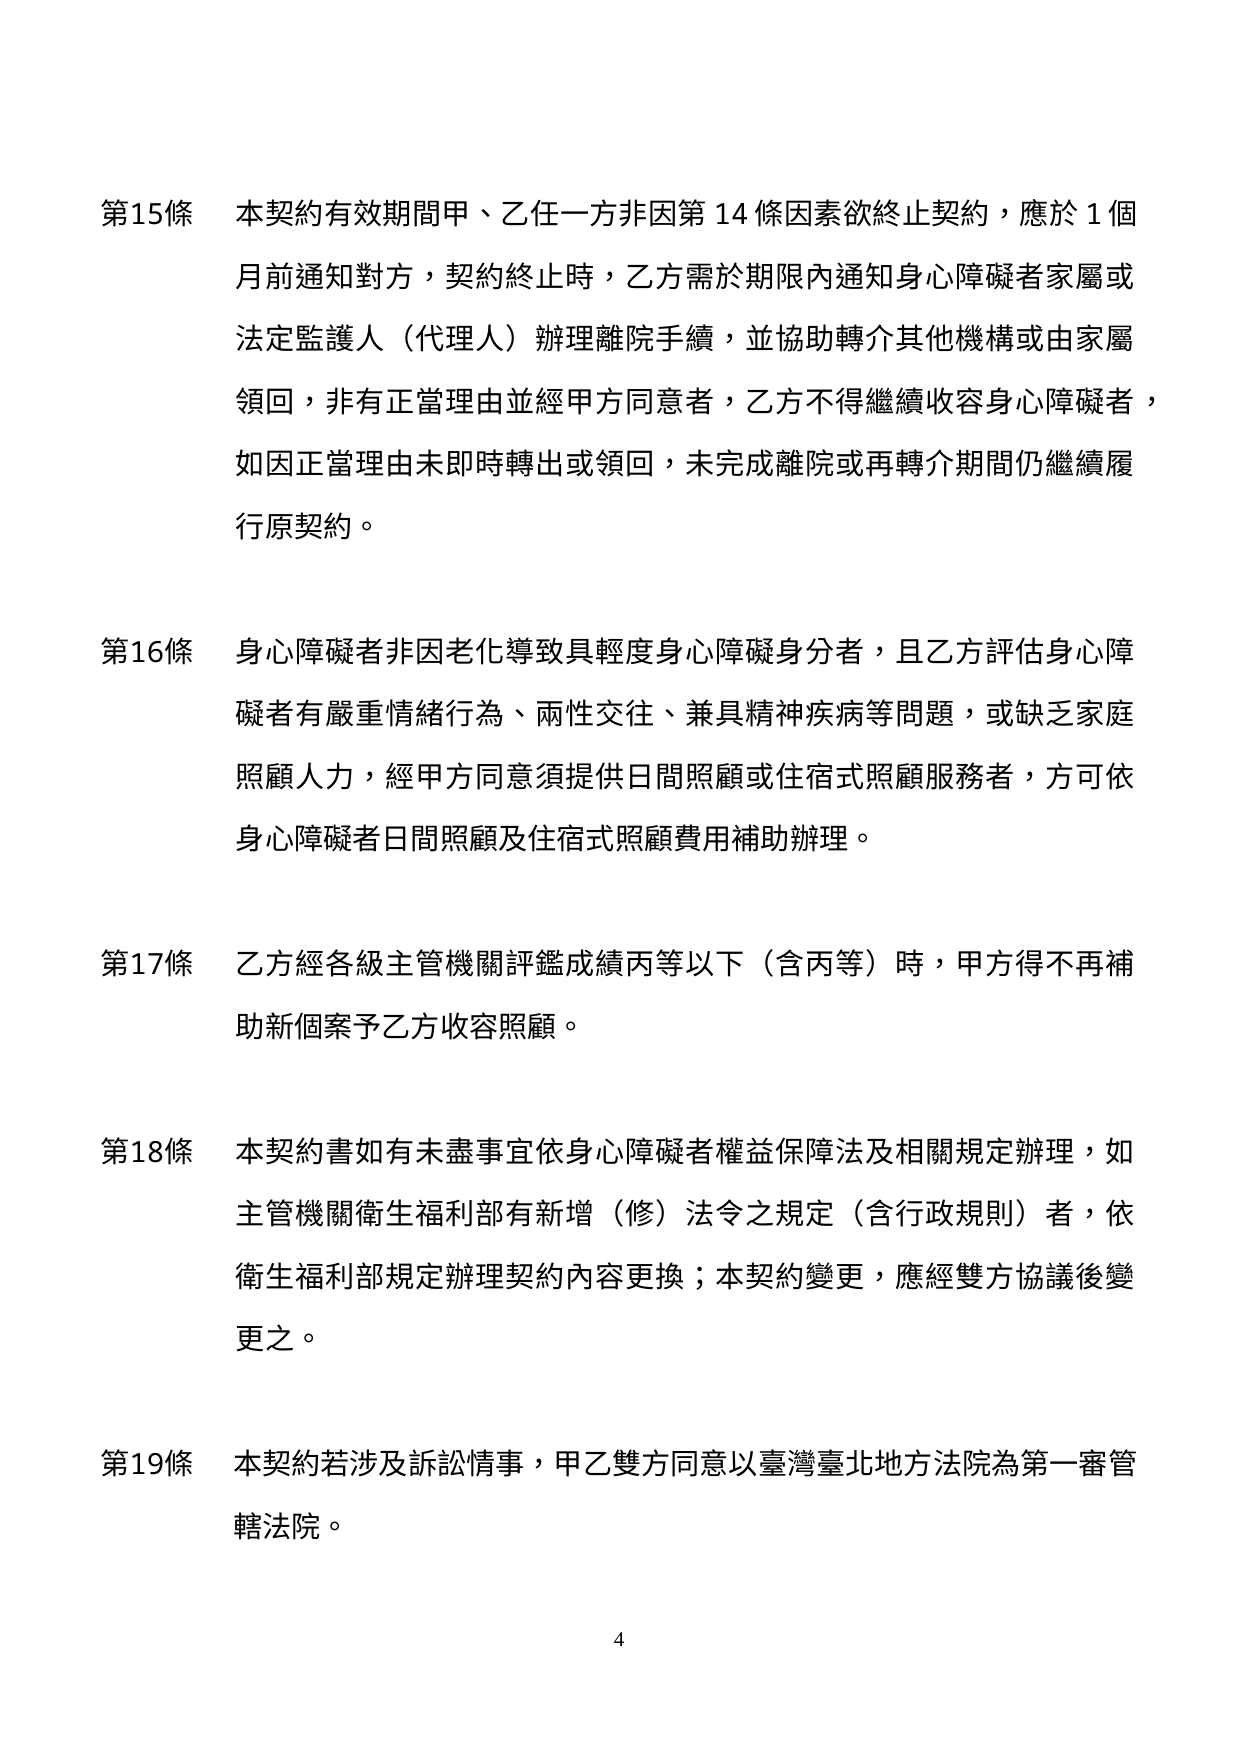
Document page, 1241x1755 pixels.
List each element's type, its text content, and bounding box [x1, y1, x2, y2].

list 本契約有效期間甲、乙任一方非因第14條因素欲終止契約，應於1個月前通知對方，契約終止時，乙方需於期限內通知身心障礙者家屬或法定監護人（代理人）辦理離院手續，並協助轉介其他機構或由家屬領回，非有正當理由並經甲方同意者，乙方不得繼續收容身心障礙者，如因正當理由未即時轉出或領回，未完成離院或再轉介期間仍繼續履行原契約。 [100, 170, 1137, 545]
list 本契約若涉及訴訟情事，甲乙雙方同意以臺灣臺北地方法院為第一審管轄法院。 [100, 1420, 1137, 1545]
list 乙方經各級主管機關評鑑成績丙等以下（含丙等）時，甲方得不再補助新個案予乙方收容照顧。 [100, 920, 1137, 1045]
list 身心障礙者非因老化導致具輕度身心障礙身分者，且乙方評估身心障礙者有嚴重情緒行為、兩性交往、兼具精神疾病等問題，或缺乏家庭照顧人力，經甲方同意須提供日間照顧或住宿式照顧服務者，方可依身心障礙者日間照顧及住宿式照顧費用補助辦理。 [100, 608, 1137, 858]
list 本契約書如有未盡事宜依身心障礙者權益保障法及相關規定辦理，如主管機關衛生福利部有新增（修）法令之規定（含行政規則）者，依衛生福利部規定辦理契約內容更換；本契約變更，應經雙方協議後變更之。 [100, 1108, 1137, 1358]
